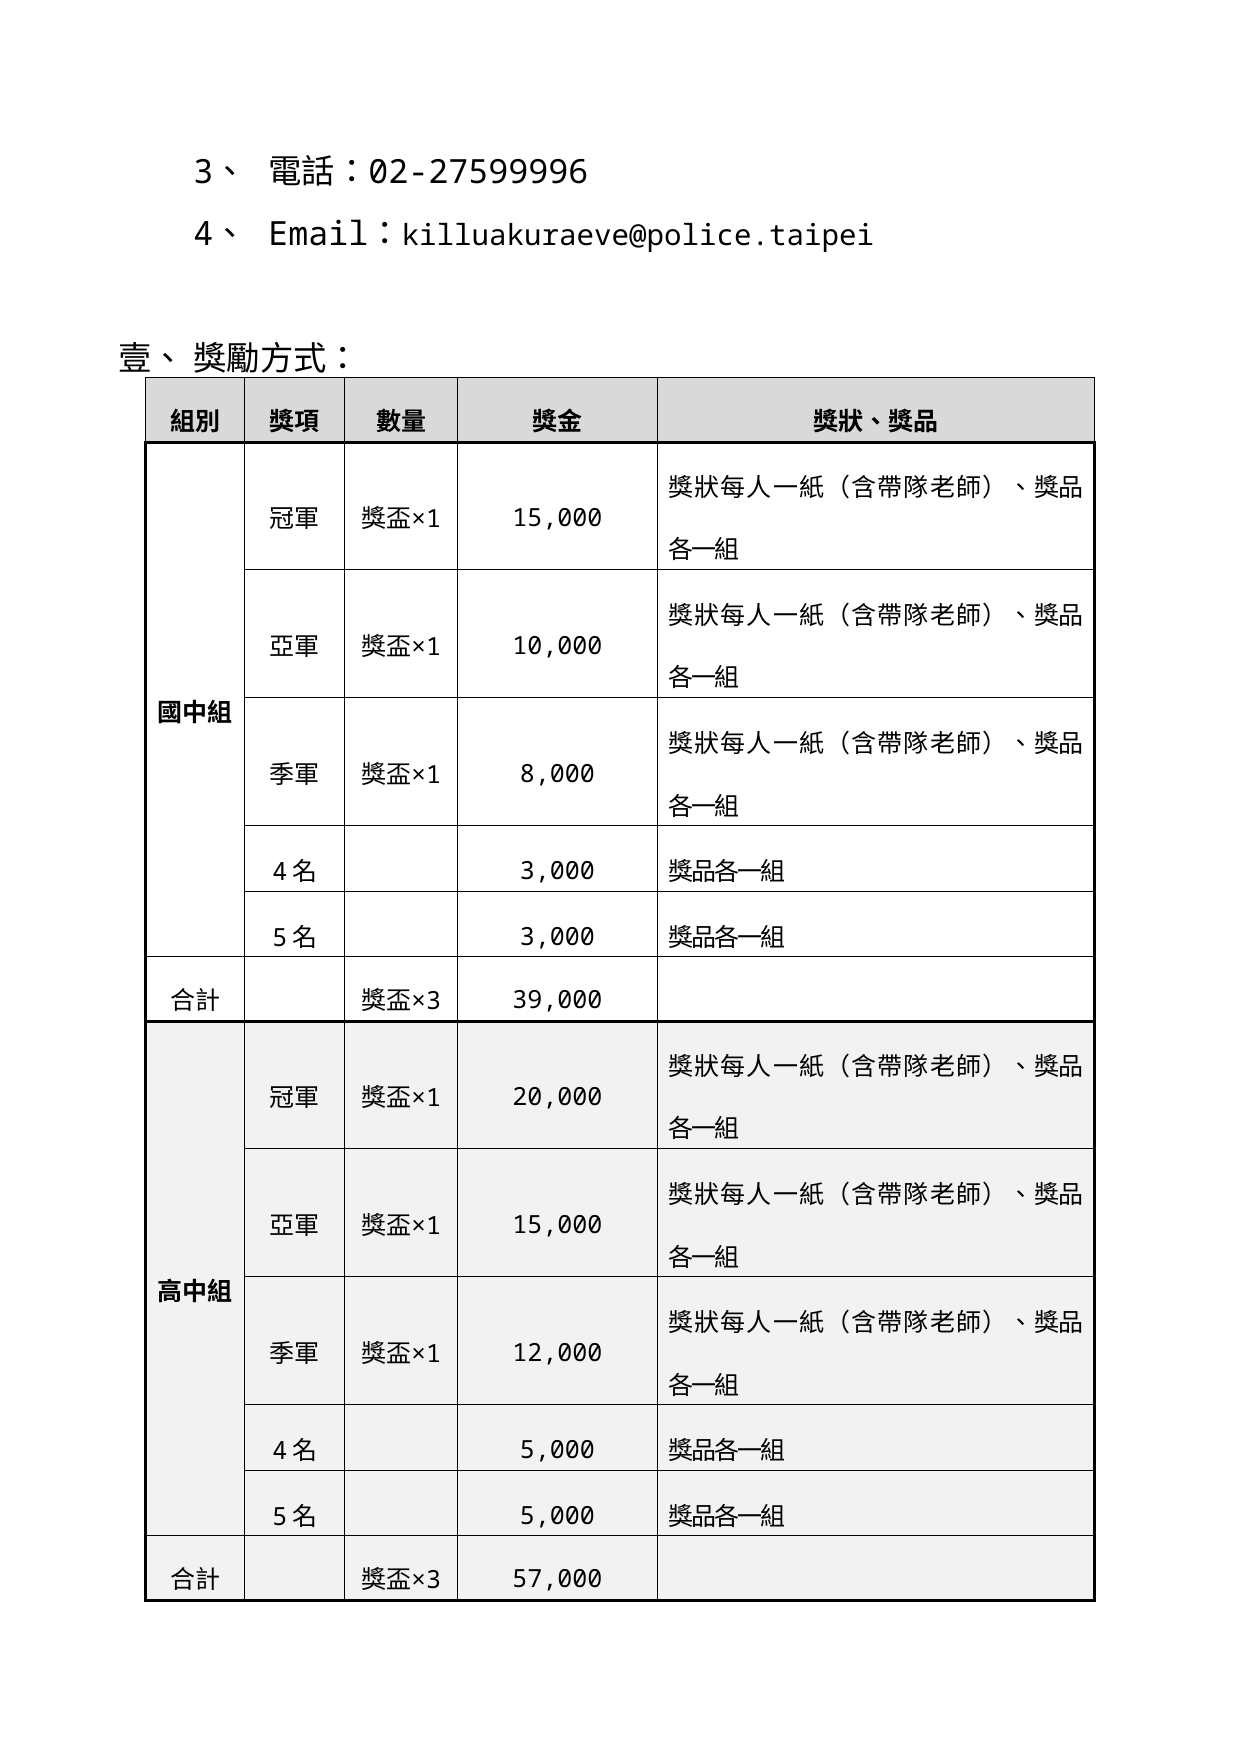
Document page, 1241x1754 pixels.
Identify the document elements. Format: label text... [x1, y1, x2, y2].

table_cell [658, 957, 1093, 1020]
table_cell 5名 [245, 892, 344, 956]
table_cell 4名 [245, 1405, 344, 1470]
table_cell 10,000 [458, 570, 657, 697]
table_cell 獎盃×1 [345, 444, 457, 569]
table_cell [345, 826, 457, 891]
table_cell 獎狀每人一紙（含帶隊老師）、獎品各一組 [658, 1277, 1093, 1404]
table_cell 亞軍 [245, 570, 344, 697]
table_cell 獎品各一組 [658, 1405, 1093, 1470]
table_header 獎狀、獎品 [658, 378, 1094, 441]
table_cell 3,000 [458, 826, 657, 891]
table_cell 8,000 [458, 698, 657, 825]
table_cell 冠軍 [245, 444, 344, 569]
table_cell 季軍 [245, 698, 344, 825]
table_cell [345, 1471, 457, 1535]
table_cell 獎狀每人一紙（含帶隊老師）、獎品各一組 [658, 1023, 1093, 1148]
table_cell 冠軍 [245, 1023, 344, 1148]
table_cell 獎盃×1 [345, 570, 457, 697]
table_cell [245, 1536, 344, 1599]
table_header 數量 [345, 378, 457, 441]
table_cell [658, 1536, 1093, 1599]
table_cell 國中組 [147, 444, 244, 956]
table_cell 4名 [245, 826, 344, 891]
table_cell [345, 1405, 457, 1470]
table_cell 季軍 [245, 1277, 344, 1404]
table_cell 獎盃×1 [345, 698, 457, 825]
table_cell 獎盃×3 [345, 957, 457, 1020]
table_cell 獎品各一組 [658, 892, 1093, 956]
table_cell 合計 [147, 1536, 244, 1599]
table_cell 20,000 [458, 1023, 657, 1148]
table_cell 獎品各一組 [658, 1471, 1093, 1535]
table_cell 3,000 [458, 892, 657, 956]
table_header 獎金 [458, 378, 657, 441]
list Email：killuakuraeve@police.taipei [193, 189, 1122, 252]
table_cell 獎盃×1 [345, 1023, 457, 1148]
list 獎勵方式： [118, 314, 1122, 377]
table_cell 亞軍 [245, 1149, 344, 1276]
table_cell 高中組 [147, 1023, 244, 1535]
table_cell 獎盃×1 [345, 1149, 457, 1276]
table_cell 獎盃×3 [345, 1536, 457, 1599]
table_cell 5,000 [458, 1405, 657, 1470]
table_cell 5,000 [458, 1471, 657, 1535]
table_cell [345, 892, 457, 956]
table_cell 15,000 [458, 444, 657, 569]
table_cell 15,000 [458, 1149, 657, 1276]
list 電話：02-27599996 [193, 127, 1122, 189]
table_cell 獎狀每人一紙（含帶隊老師）、獎品各一組 [658, 1149, 1093, 1276]
table_header 獎項 [245, 378, 344, 441]
table_cell 12,000 [458, 1277, 657, 1404]
table_cell 合計 [147, 957, 244, 1020]
table_cell 獎品各一組 [658, 826, 1093, 891]
table_cell 5名 [245, 1471, 344, 1535]
table_header 組別 [146, 378, 244, 441]
table_cell 獎狀每人一紙（含帶隊老師）、獎品各一組 [658, 570, 1093, 697]
table_cell 獎狀每人一紙（含帶隊老師）、獎品各一組 [658, 444, 1093, 569]
table_cell 獎狀每人一紙（含帶隊老師）、獎品各一組 [658, 698, 1093, 825]
table_cell 獎盃×1 [345, 1277, 457, 1404]
table_cell [245, 957, 344, 1020]
table_cell 39,000 [458, 957, 657, 1020]
table_cell 57,000 [458, 1536, 657, 1599]
